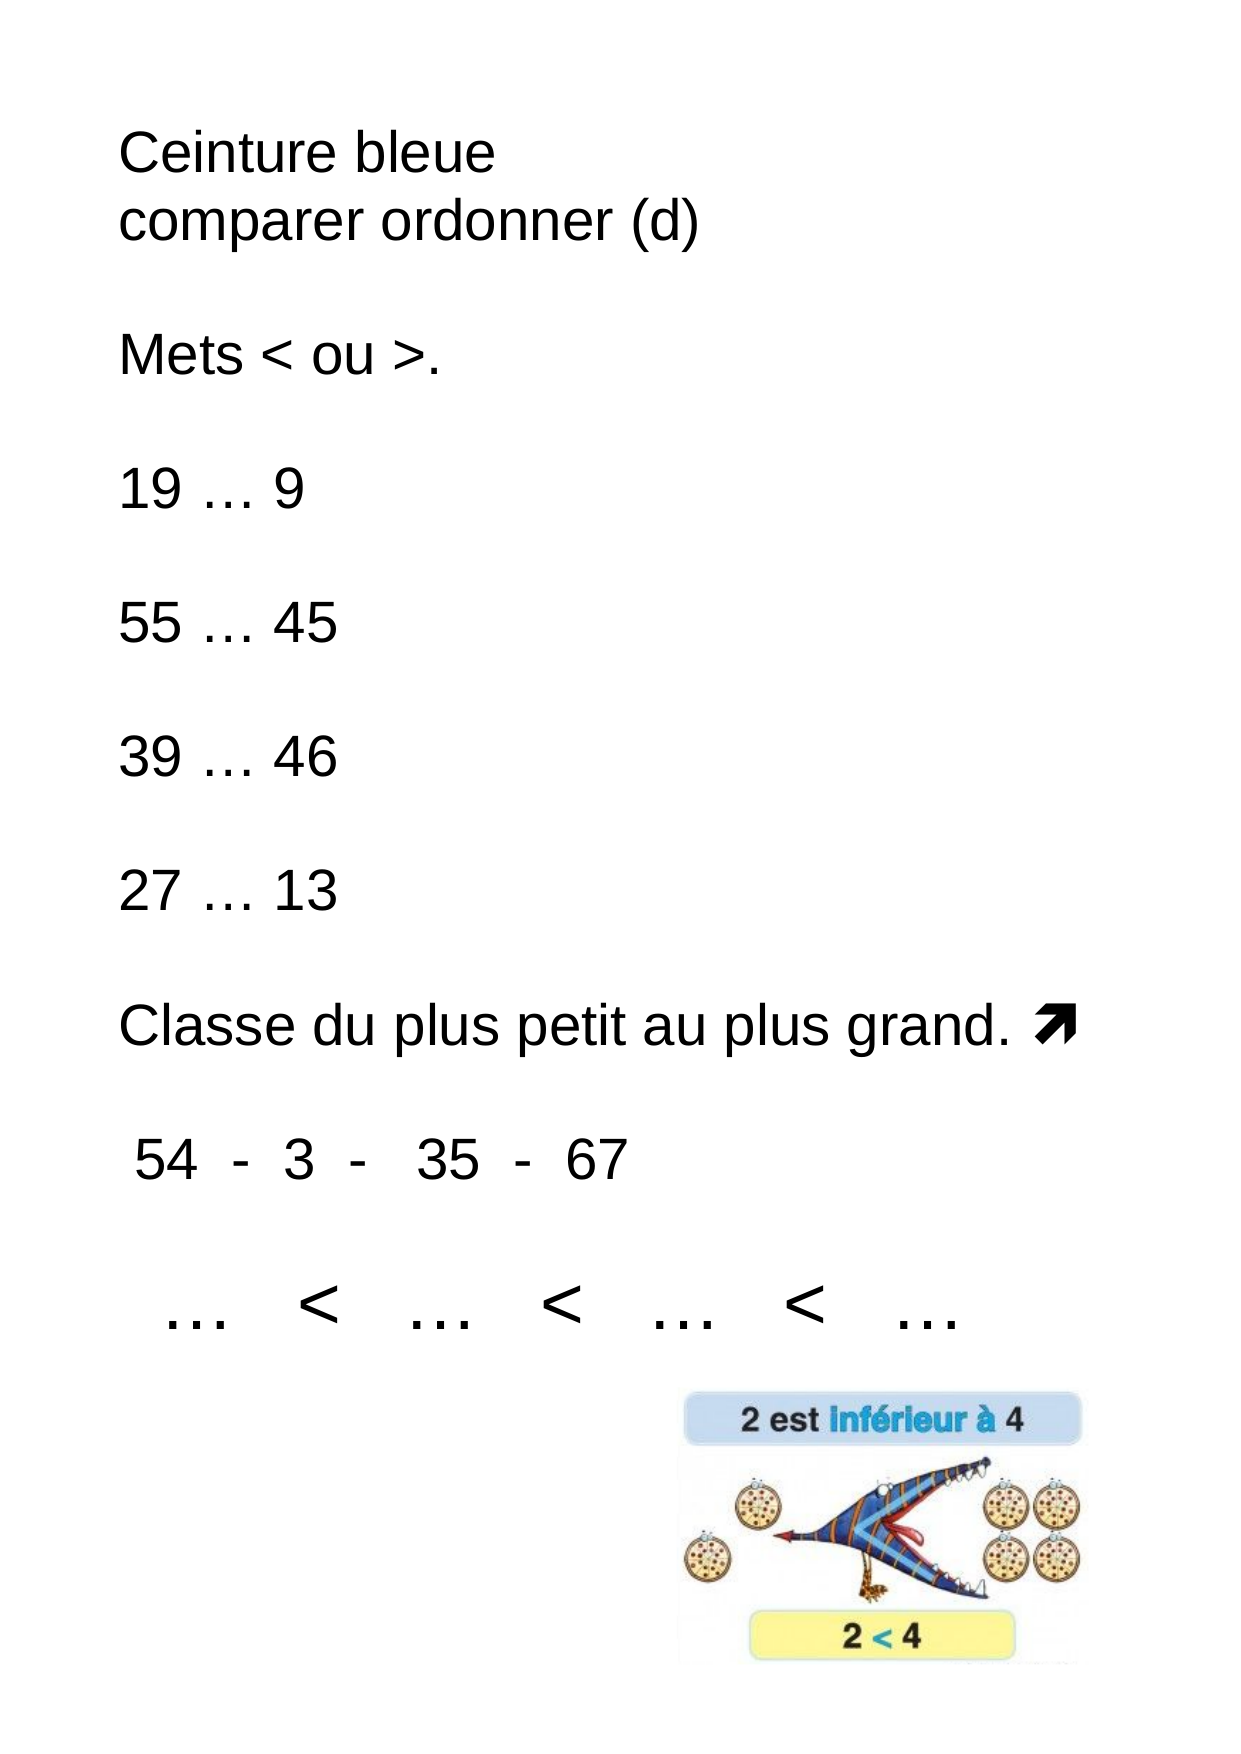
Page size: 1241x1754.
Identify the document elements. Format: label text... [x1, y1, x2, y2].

text comparer ordonner (d) [118, 185, 1122, 252]
text Ceinture bleue [118, 118, 1122, 185]
text 19 … 9 [118, 453, 1122, 521]
text Classe du plus petit au plus grand.  [118, 990, 1122, 1057]
text 55 … 45 [118, 588, 1122, 655]
text Mets < ou >. [118, 319, 1122, 386]
picture [671, 1382, 1100, 1673]
text 27 … 13 [118, 856, 1122, 923]
text 39 … 46 [118, 722, 1122, 789]
text 54 - 3 - 35 - 67 [118, 1124, 1122, 1192]
text … < … < … < … [118, 1259, 1122, 1345]
